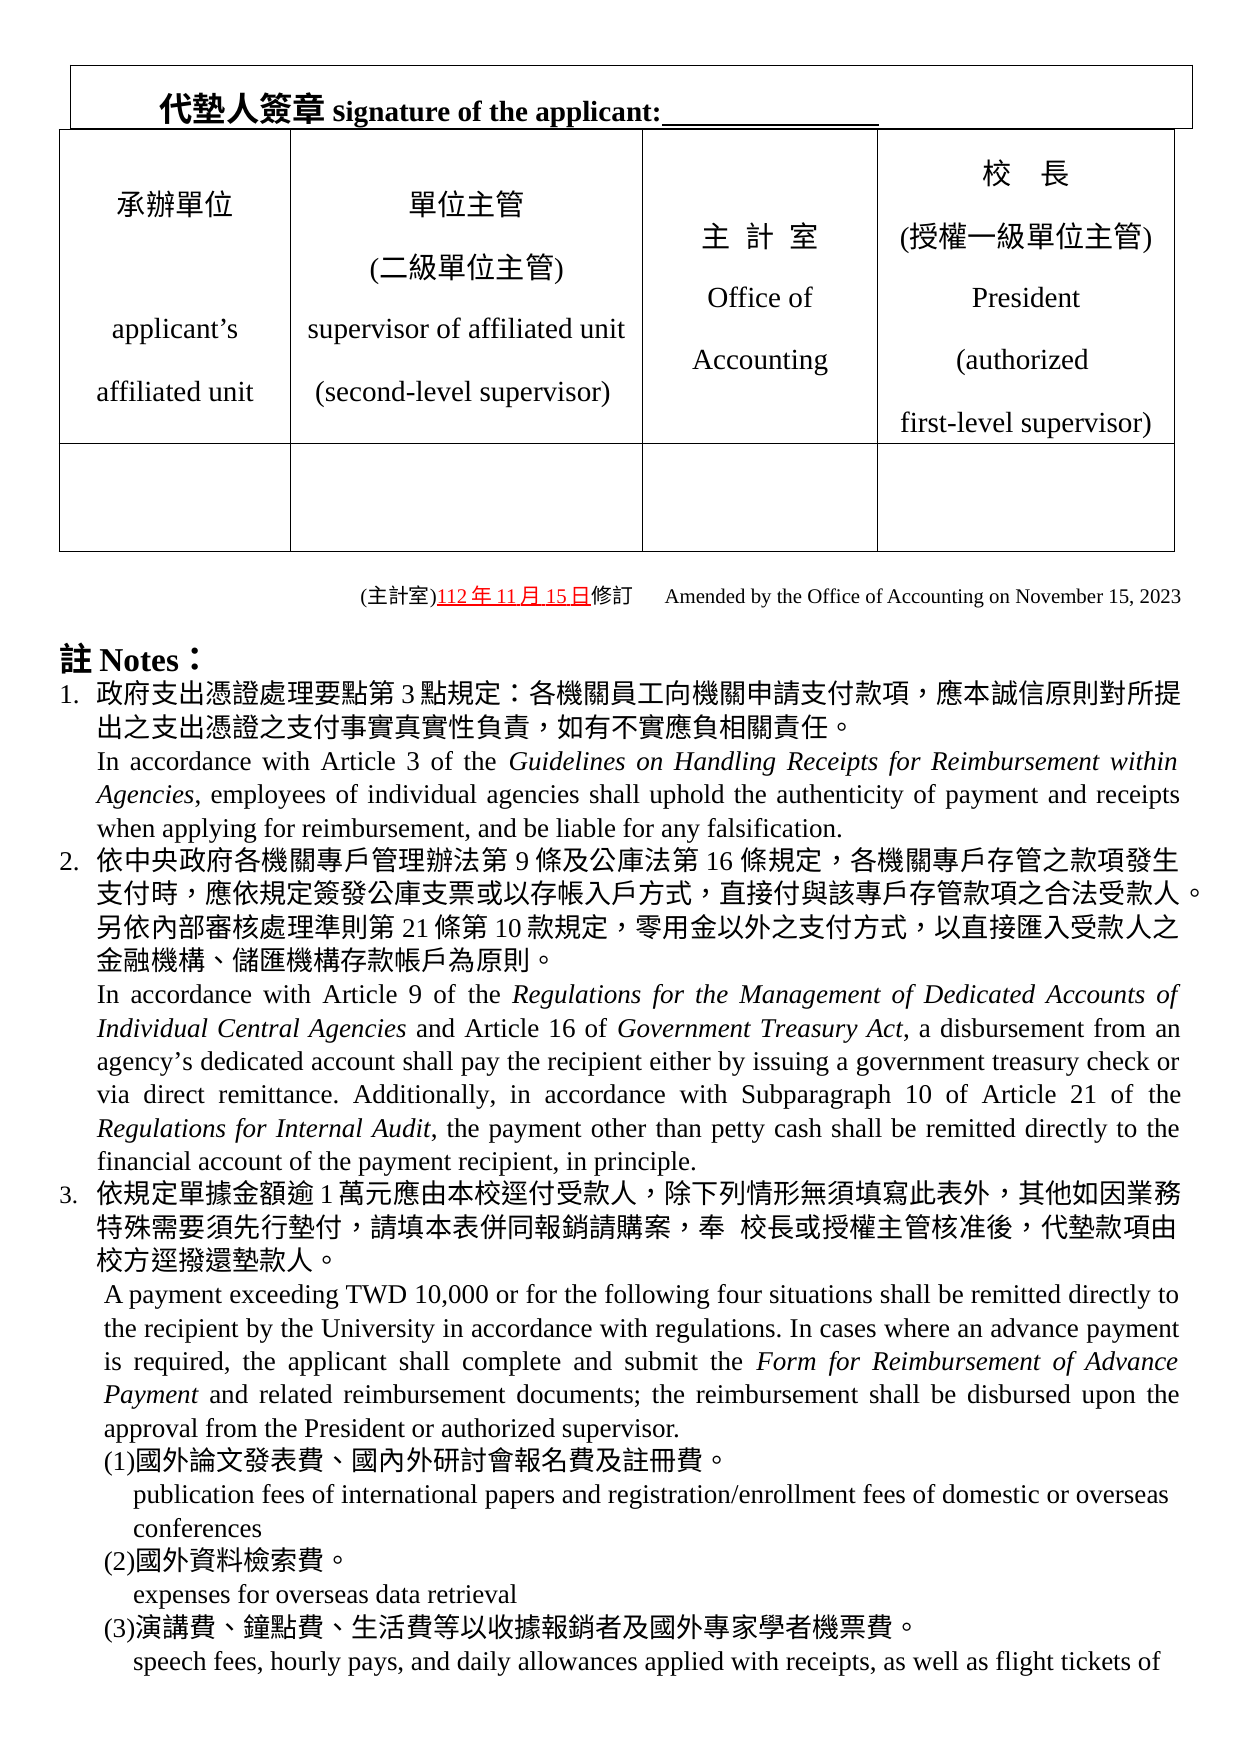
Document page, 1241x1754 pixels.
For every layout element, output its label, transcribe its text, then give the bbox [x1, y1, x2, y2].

list 依規定單據金額逾1萬元應由本校逕付受款人，除下列情形無須填寫此表外，其他如因業務特殊需要須先行墊付，請填本表併同報銷請購案，奉 校長或授權主管核准後，代墊款項由校方逕撥還墊款人。 [59, 1177, 1181, 1277]
text A payment exceeding TWD 10,000 or for the following four situations shall be remitted directly to the recipient by the University in accordance with regulations. In cases where an advance payment is required, the applicant shall complete and submit the Form for Reimbursement of Advance Payment and related reimbursement documents; the reimbursement shall be disbursed upon the approval from the President or authorized supervisor. [103, 1277, 1181, 1444]
text publication fees of international papers and registration/enrollment fees of domestic or overseas conferences [133, 1477, 1181, 1544]
table_header 承辦單位 applicant’s affiliated unit [60, 130, 290, 443]
text (1)國外論文發表費、國內外研討會報名費及註冊費。 [103, 1444, 1181, 1477]
text (2)國外資料檢索費。 [103, 1544, 1181, 1577]
table_header 校 長 (授權一級單位主管) President (authorized first-level supervisor) [878, 130, 1174, 443]
text (主計室)112年11月15日修訂 Amended by the Office of Accounting on November 15, 2023 [59, 552, 1181, 615]
text (3)演講費、鐘點費、生活費等以收據報銷者及國外專家學者機票費。 [103, 1611, 1181, 1644]
table_cell [291, 444, 642, 551]
text In accordance with Article 9 of the Regulations for the Management of Dedicated Accounts of Individual Central Agencies and Article 16 of Government Treasury Act, a disbursement from an agency’s dedicated account shall pay the recipient either by issuing a government treasury check or via direct remittance. Additionally, in accordance with Subparagraph 10 of Article 21 of the Regulations for Internal Audit, the payment other than petty cash shall be remitted directly to the financial account of the payment recipient, in principle. [97, 977, 1181, 1177]
table_header 主 計 室 Office of Accounting [643, 130, 877, 443]
list 政府支出憑證處理要點第3點規定：各機關員工向機關申請支付款項，應本誠信原則對所提出之支出憑證之支付事實真實性負責，如有不實應負相關責任。 [59, 677, 1181, 744]
table_cell [643, 444, 877, 551]
text 註Notes： [59, 615, 1181, 677]
text In accordance with Article 3 of the Guidelines on Handling Receipts for Reimbursement within Agencies, employees of individual agencies shall uphold the authenticity of payment and receipts when applying for reimbursement, and be liable for any falsification. [97, 744, 1181, 844]
table_header 單位主管 (二級單位主管) supervisor of affiliated unit (second-level supervisor) [291, 130, 642, 443]
text expenses for overseas data retrieval [133, 1577, 1181, 1611]
table_cell [878, 444, 1174, 551]
text speech fees, hourly pays, and daily allowances applied with receipts, as well as flight tickets of [133, 1644, 1181, 1677]
list 依中央政府各機關專戶管理辦法第9條及公庫法第16 條規定，各機關專戶存管之款項發生支付時，應依規定簽發公庫支票或以存帳入戶方式，直接付與該專戶存管款項之合法受款人。另依內部審核處理準則第21條第10款規定，零用金以外之支付方式，以直接匯入受款人之金融機構、儲匯機構存款帳戶為原則。 [59, 844, 1181, 977]
table_cell [60, 444, 290, 551]
table_cell 代墊人簽章signature of the applicant: [71, 66, 1192, 128]
